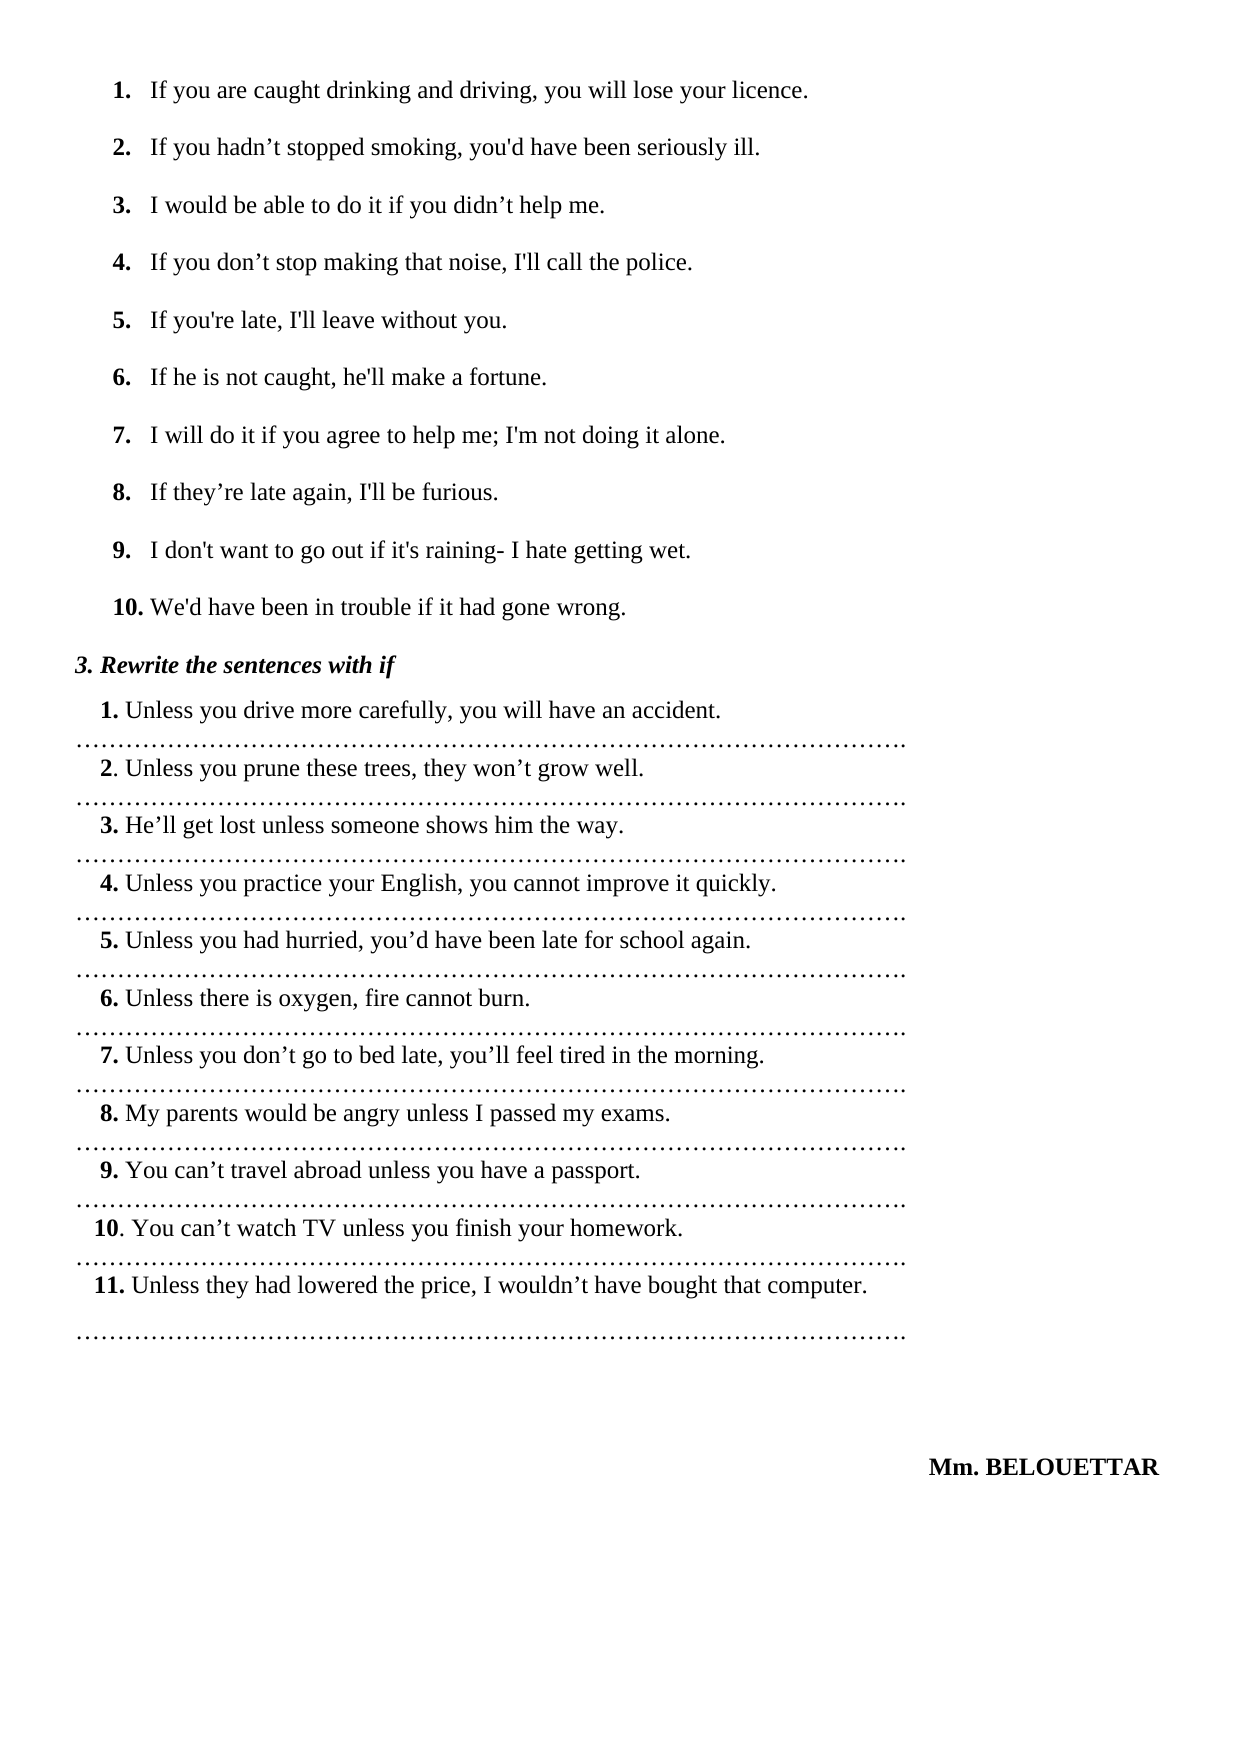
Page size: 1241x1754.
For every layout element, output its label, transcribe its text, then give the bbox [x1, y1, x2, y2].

list If you don’t stop making that noise, I'll call the police. [112, 247, 1165, 276]
list If you are caught drinking and driving, you will lose your licence. [112, 75, 1165, 104]
text Mm. BELOUETTAR [75, 1452, 1165, 1481]
list If he is not caught, he'll make a fortune. [112, 362, 1165, 391]
list If they’re late again, I'll be furious. [112, 477, 1165, 506]
text ………………………………………………………………………………………. [75, 1316, 1165, 1344]
text 1. Unless you drive more carefully, you will have an accident. ………………………………………………………………………………………. 2. Unless you prune these trees, they won’t grow well. ………………………………………………………………………………………. 3. He’ll get lost unless someone shows him the way. ………………………………………………………………………………………. 4. Unless you practice your English, you cannot improve it quickly. ………………………………………………………………………………………. 5. Unless you had hurried, you’d have been late for school again. ………………………………………………………………………………………. 6. Unless there is oxygen, fire cannot burn. ………………………………………………………………………………………. 7. Unless you don’t go to bed late, you’ll feel tired in the morning. ………………………………………………………………………………………. 8. My parents would be angry unless I passed my exams. ………………………………………………………………………………………. 9. You can’t travel abroad unless you have a passport. ………………………………………………………………………………………. 10. You can’t watch TV unless you finish your homework. ………………………………………………………………………………………. 11. Unless they had lowered the price, I wouldn’t have bought that computer. [75, 695, 1165, 1299]
list If you're late, I'll leave without you. [112, 305, 1165, 334]
list We'd have been in trouble if it had gone wrong. [112, 592, 1165, 621]
list I don't want to go out if it's raining- I hate getting wet. [112, 535, 1165, 564]
list I will do it if you agree to help me; I'm not doing it alone. [112, 420, 1165, 449]
text 3. Rewrite the sentences with if [75, 650, 1165, 679]
list If you hadn’t stopped smoking, you'd have been seriously ill. [112, 132, 1165, 161]
list I would be able to do it if you didn’t help me. [112, 190, 1165, 219]
